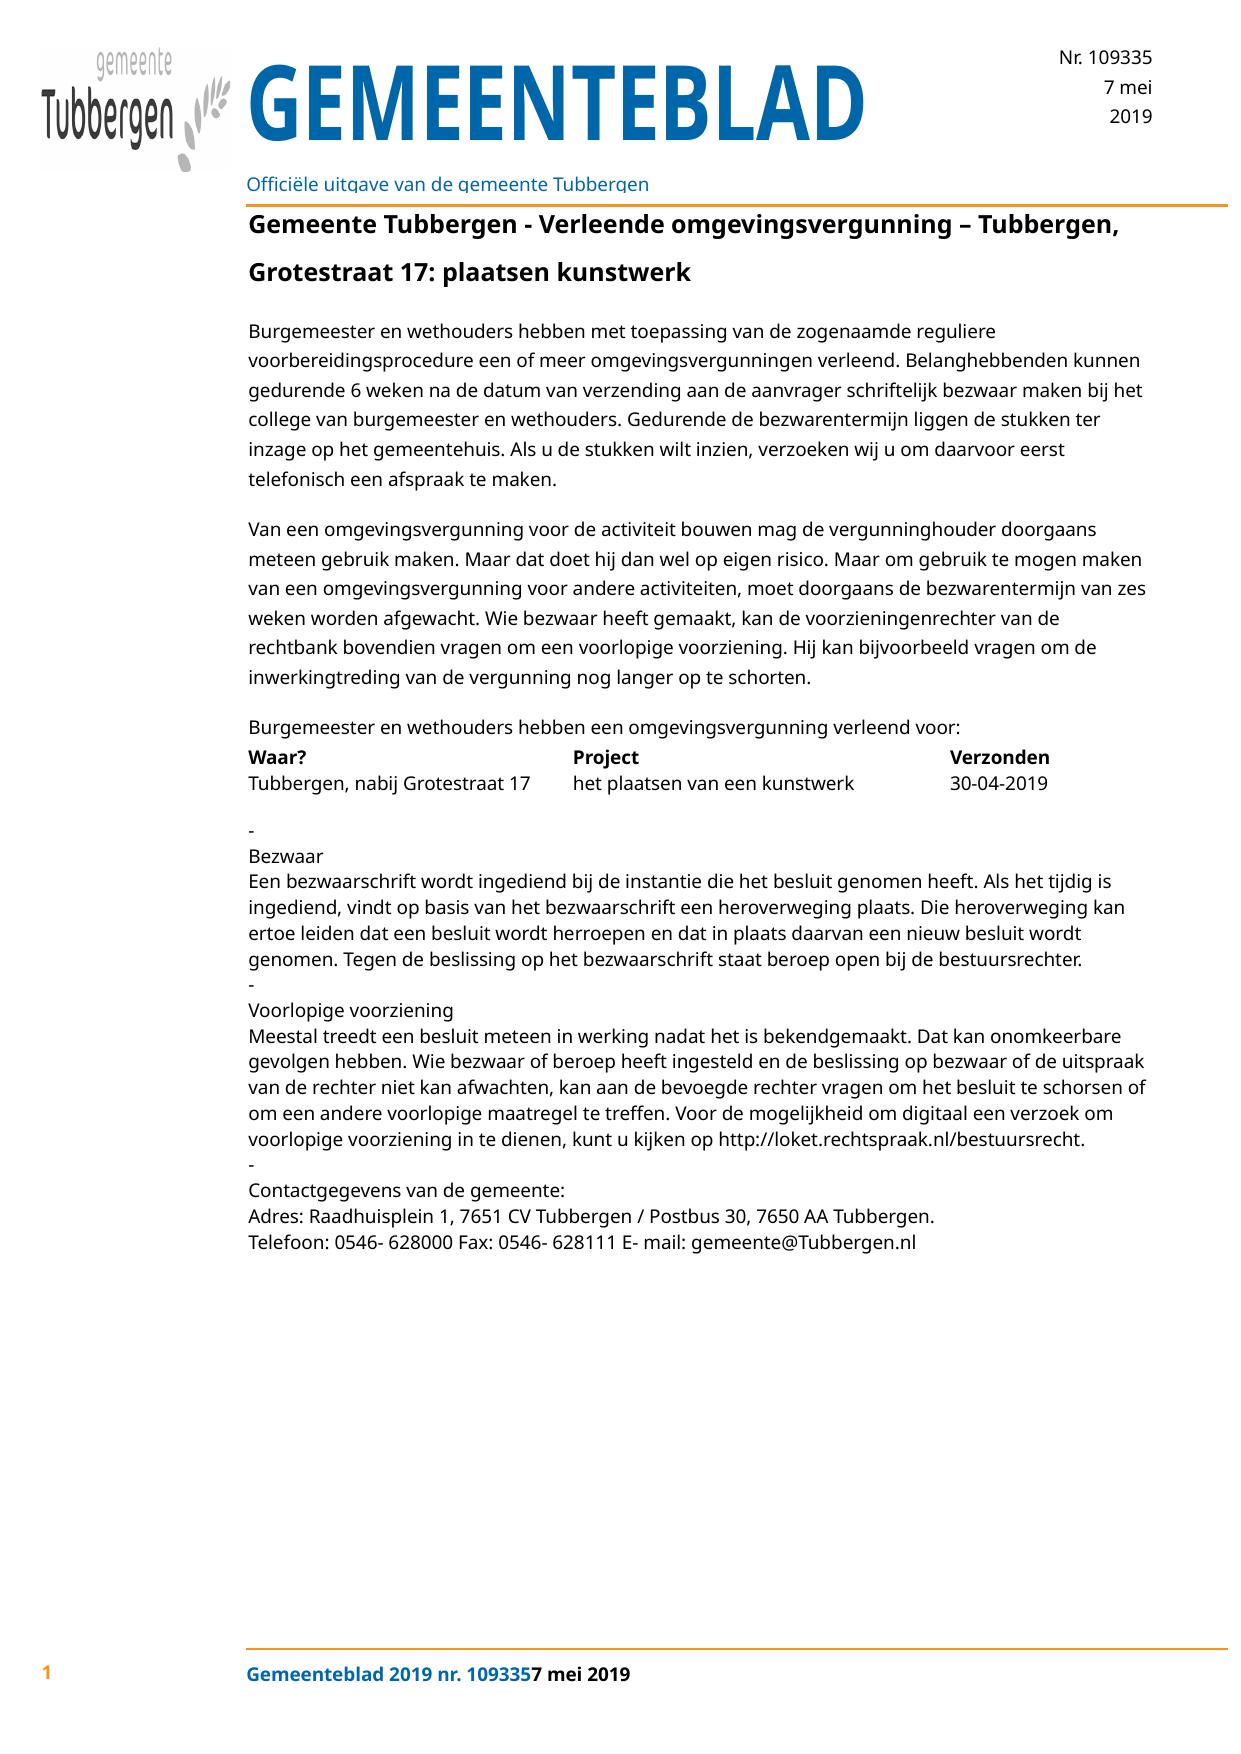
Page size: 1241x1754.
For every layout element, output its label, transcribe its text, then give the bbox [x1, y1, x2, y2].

text - [248, 817, 1152, 843]
text Contactgegevens van de gemeente: [248, 1177, 1152, 1203]
text Meestal treedt een besluit meteen in werking nadat het is bekendgemaakt. Dat kan onomkeerbare gevolgen hebben. Wie bezwaar of beroep heeft ingesteld en de beslissing op bezwaar of de uitspraak van de rechter niet kan afwachten, kan aan de bevoegde rechter vragen om het besluit te schorsen of om een andere voorlopige maatregel te treffen. Voor de mogelijkheid om digitaal een verzoek om voorlopige voorziening in te dienen, kunt u kijken op http://loket.rechtspraak.nl/bestuursrecht. [248, 1023, 1152, 1152]
table_header Waar? [248, 744, 573, 770]
table_header Verzonden [950, 744, 1152, 770]
text Gemeente Tubbergen - Verleende omgevingsvergunning – Tubbergen, Grotestraat 17: plaatsen kunstwerk [248, 207, 1152, 288]
picture [41, 47, 231, 172]
table_cell 30-04-2019 [950, 770, 1152, 796]
text Telefoon: 0546- 628000 Fax: 0546- 628111 E- mail: gemeente@Tubbergen.nl [248, 1229, 1152, 1254]
text Burgemeester en wethouders hebben een omgevingsvergunning verleend voor: [248, 714, 1152, 740]
text Adres: Raadhuisplein 1, 7651 CV Tubbergen / Postbus 30, 7650 AA Tubbergen. [248, 1203, 1152, 1229]
text Voorlopige voorziening [248, 997, 1152, 1023]
text Een bezwaarschrift wordt ingediend bij de instantie die het besluit genomen heeft. Als het tijdig is ingediend, vindt op basis van het bezwaarschrift een heroverweging plaats. Die heroverweging kan ertoe leiden dat een besluit wordt herroepen en dat in plaats daarvan een nieuw besluit wordt genomen. Tegen de beslissing op het bezwaarschrift staat beroep open bij de bestuursrechter. [248, 869, 1152, 972]
text Van een omgevingsvergunning voor de activiteit bouwen mag de vergunninghouder doorgaans meteen gebruik maken. Maar dat doet hij dan wel op eigen risico. Maar om gebruik te mogen maken van een omgevingsvergunning voor andere activiteiten, moet doorgaans de bezwarentermijn van zes weken worden afgewacht. Wie bezwaar heeft gemaakt, kan de voorzieningenrechter van de rechtbank bovendien vragen om een voorlopige voorziening. Hij kan bijvoorbeeld vragen om de inwerkingtreding van de vergunning nog langer op te schorten. [248, 516, 1152, 690]
text - [248, 1152, 1152, 1177]
text Burgemeester en wethouders hebben met toepassing van de zogenaamde reguliere voorbereidingsprocedure een of meer omgevingsvergunningen verleend. Belanghebbenden kunnen gedurende 6 weken na de datum van verzending aan de aanvrager schriftelijk bezwaar maken bij het college van burgemeester en wethouders. Gedurende de bezwarentermijn liggen de stukken ter inzage op het gemeentehuis. Als u de stukken wilt inzien, verzoeken wij u om daarvoor eerst telefonisch een afspraak te maken. [248, 318, 1152, 492]
text - [248, 972, 1152, 997]
table_cell het plaatsen van een kunstwerk [573, 770, 950, 796]
table_header Project [573, 744, 950, 770]
table_cell Tubbergen, nabij Grotestraat 17 [248, 770, 573, 796]
text Bezwaar [248, 843, 1152, 869]
